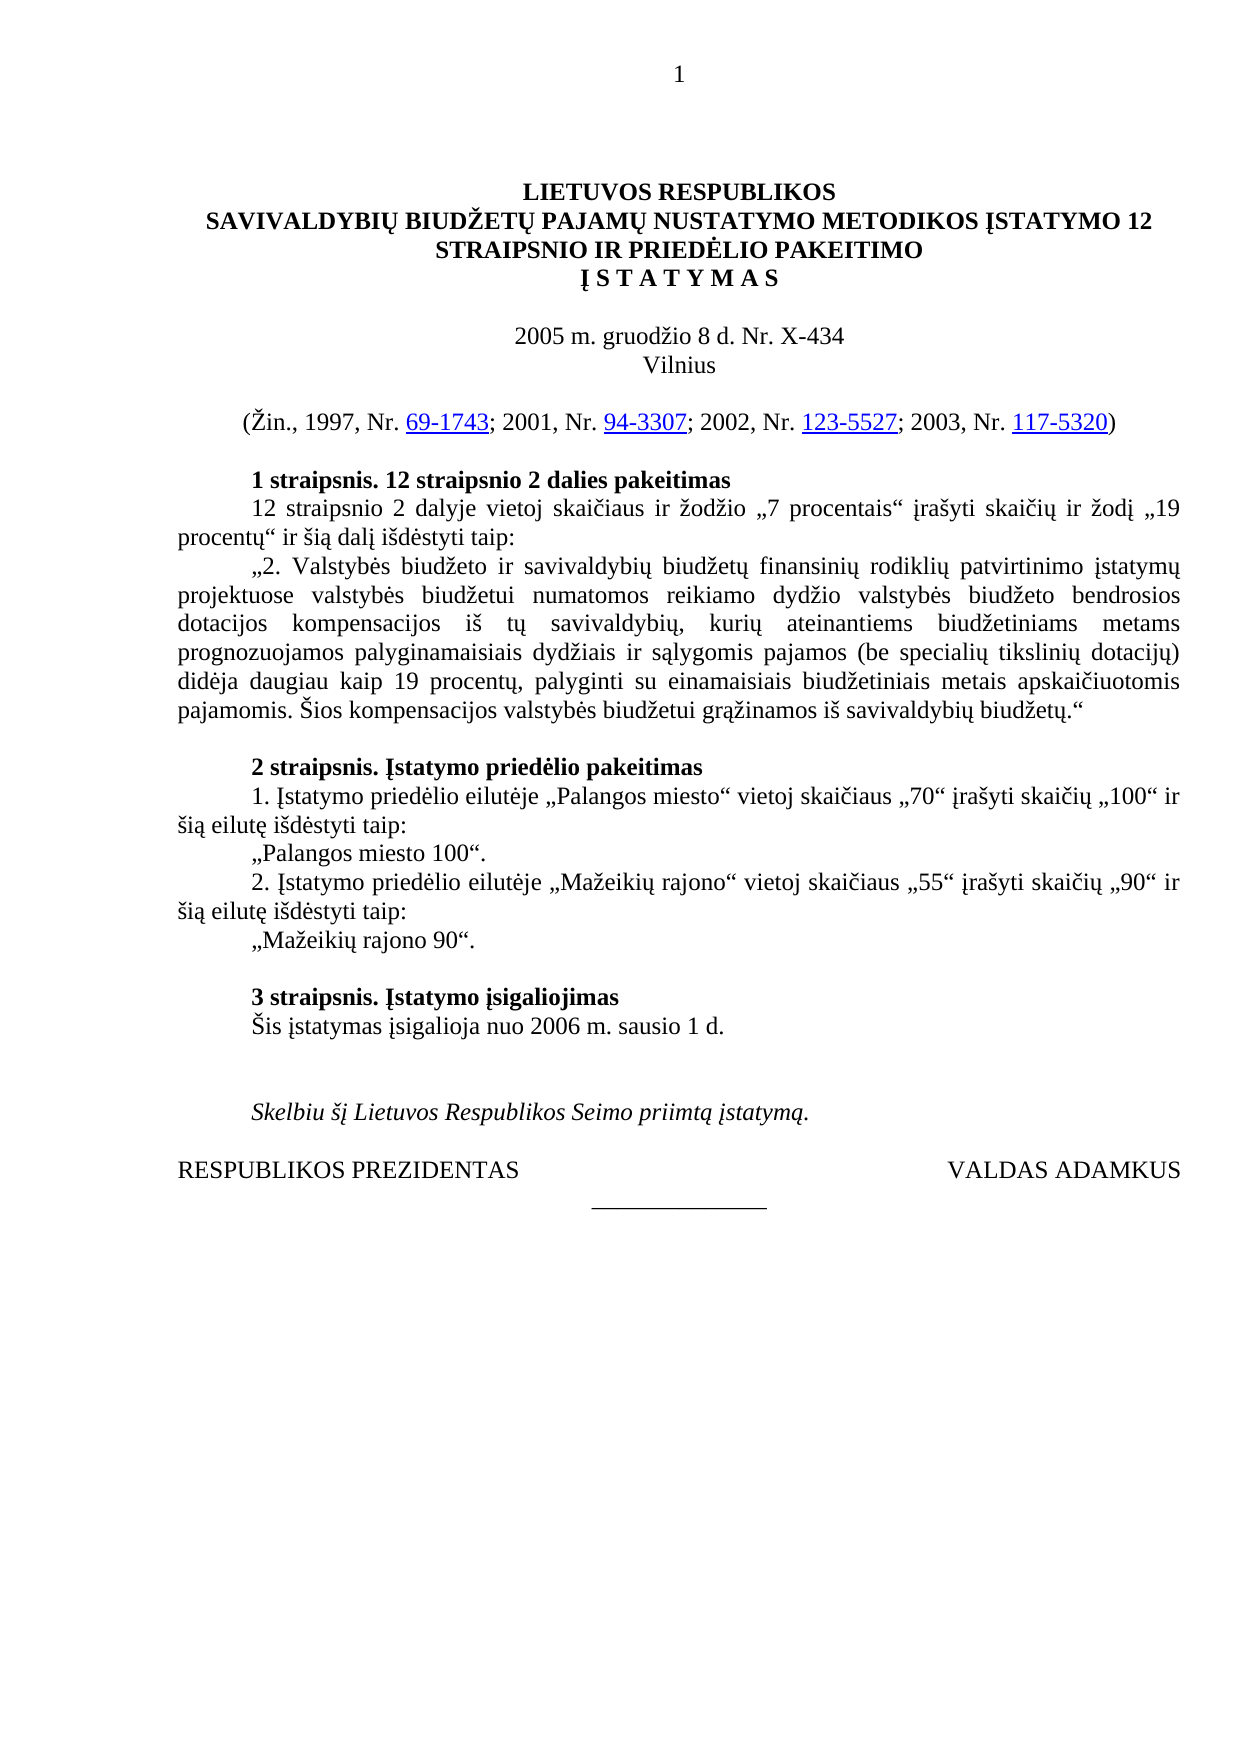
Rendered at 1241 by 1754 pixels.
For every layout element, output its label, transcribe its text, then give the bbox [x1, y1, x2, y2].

text „Palangos miesto 100“. [177, 838, 1181, 867]
text ______________ [177, 1183, 1181, 1212]
text 2. Įstatymo priedėlio eilutėje „Mažeikių rajono“ vietoj skaičiaus „55“ įrašyti skaičių „90“ ir šią eilutę išdėstyti taip: [177, 867, 1181, 925]
text 12 straipsnio 2 dalyje vietoj skaičiaus ir žodžio „7 procentais“ įrašyti skaičių ir žodį „19 procentų“ ir šią dalį išdėstyti taip: [177, 493, 1181, 551]
text Vilnius [177, 350, 1181, 378]
text Skelbiu šį Lietuvos Respublikos Seimo priimtą įstatymą. [177, 1097, 1181, 1126]
text 1. Įstatymo priedėlio eilutėje „Palangos miesto“ vietoj skaičiaus „70“ įrašyti skaičių „100“ ir šią eilutę išdėstyti taip: [177, 781, 1181, 838]
text LIETUVOS RESPUBLIKOS [177, 177, 1181, 206]
text Į S T A T Y M A S [177, 263, 1181, 292]
text „2. Valstybės biudžeto ir savivaldybių biudžetų finansinių rodiklių patvirtinimo įstatymų projektuose valstybės biudžetui numatomos reikiamo dydžio valstybės biudžeto bendrosios dotacijos kompensacijos iš tų savivaldybių, kurių ateinantiems biudžetiniams metams prognozuojamos palyginamaisiais dydžiais ir sąlygomis pajamos (be specialių tikslinių dotacijų) didėja daugiau kaip 19 procentų, palyginti su einamaisiais biudžetiniais metais apskaičiuotomis pajamomis. Šios kompensacijos valstybės biudžetui grąžinamos iš savivaldybių biudžetų.“ [177, 551, 1181, 723]
text Šis įstatymas įsigalioja nuo 2006 m. sausio 1 d. [177, 1011, 1181, 1040]
text RESPUBLIKOS PREZIDENTAS VALDAS ADAMKUS [177, 1155, 1181, 1183]
text 3 straipsnis. Įstatymo įsigaliojimas [177, 982, 1181, 1011]
text 2 straipsnis. Įstatymo priedėlio pakeitimas [177, 752, 1181, 781]
text SAVIVALDYBIŲ BIUDŽETŲ PAJAMŲ NUSTATYMO METODIKOS ĮSTATYMO 12 STRAIPSNIO IR PRIEDĖLIO PAKEITIMO [177, 206, 1181, 263]
text 2005 m. gruodžio 8 d. Nr. X-434 [177, 321, 1181, 350]
text 1 straipsnis. 12 straipsnio 2 dalies pakeitimas [177, 465, 1181, 493]
text „Mažeikių rajono 90“. [177, 925, 1181, 953]
text (Žin., 1997, Nr. 69-1743; 2001, Nr. 94-3307; 2002, Nr. 123-5527; 2003, Nr. 117-5320) [177, 407, 1181, 436]
